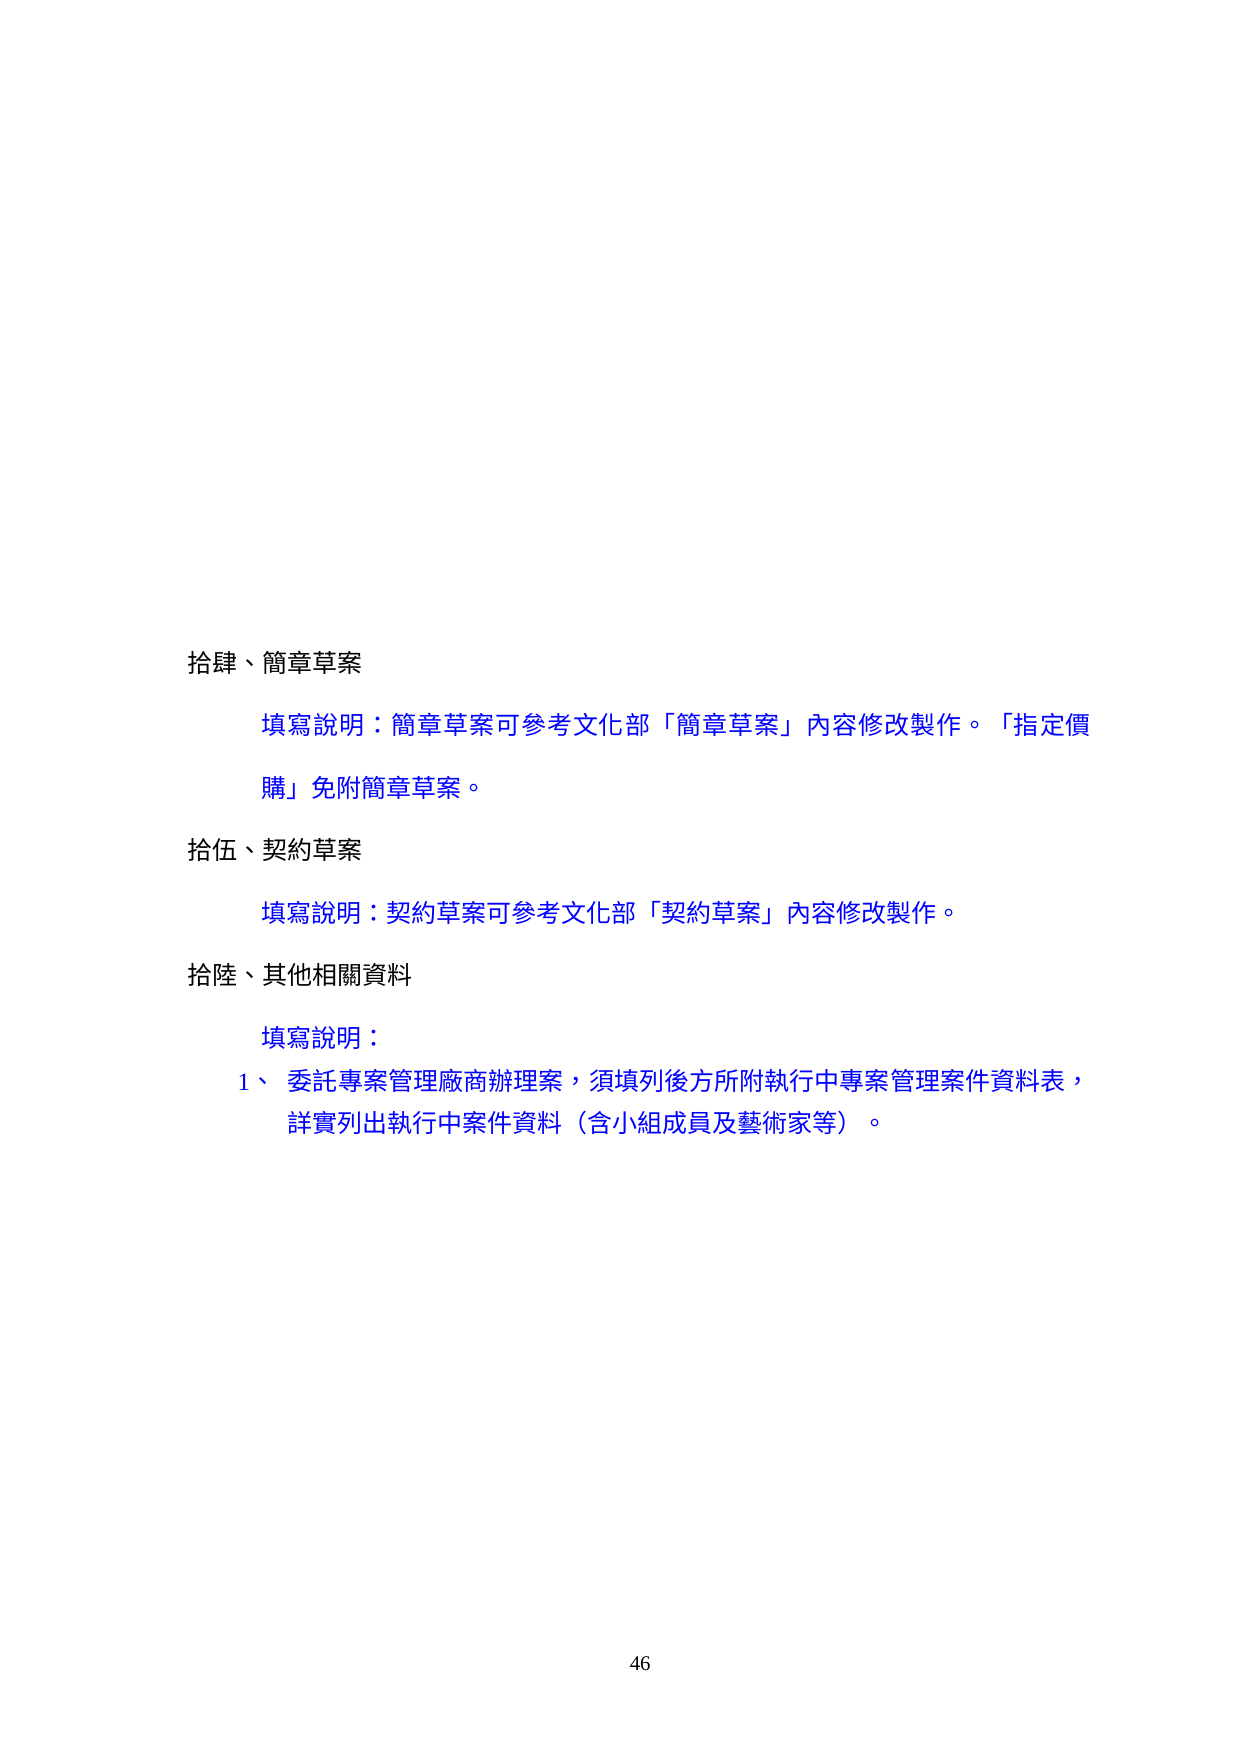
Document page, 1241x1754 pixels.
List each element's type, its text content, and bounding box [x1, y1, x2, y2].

text 拾伍、契約草案 [187, 807, 1092, 869]
text 填寫說明： [262, 994, 1092, 1057]
text 填寫說明：簡章草案可參考文化部「簡章草案」內容修改製作。「指定價購」免附簡章草案。 [262, 682, 1092, 807]
text 拾肆、簡章草案 [187, 619, 1092, 682]
list 委託專案管理廠商辦理案，須填列後方所附執行中專案管理案件資料表，詳實列出執行中案件資料（含小組成員及藝術家等）。 [237, 1057, 1092, 1140]
text 填寫說明：契約草案可參考文化部「契約草案」內容修改製作。 [262, 869, 1092, 932]
text 拾陸、其他相關資料 [187, 932, 1092, 994]
